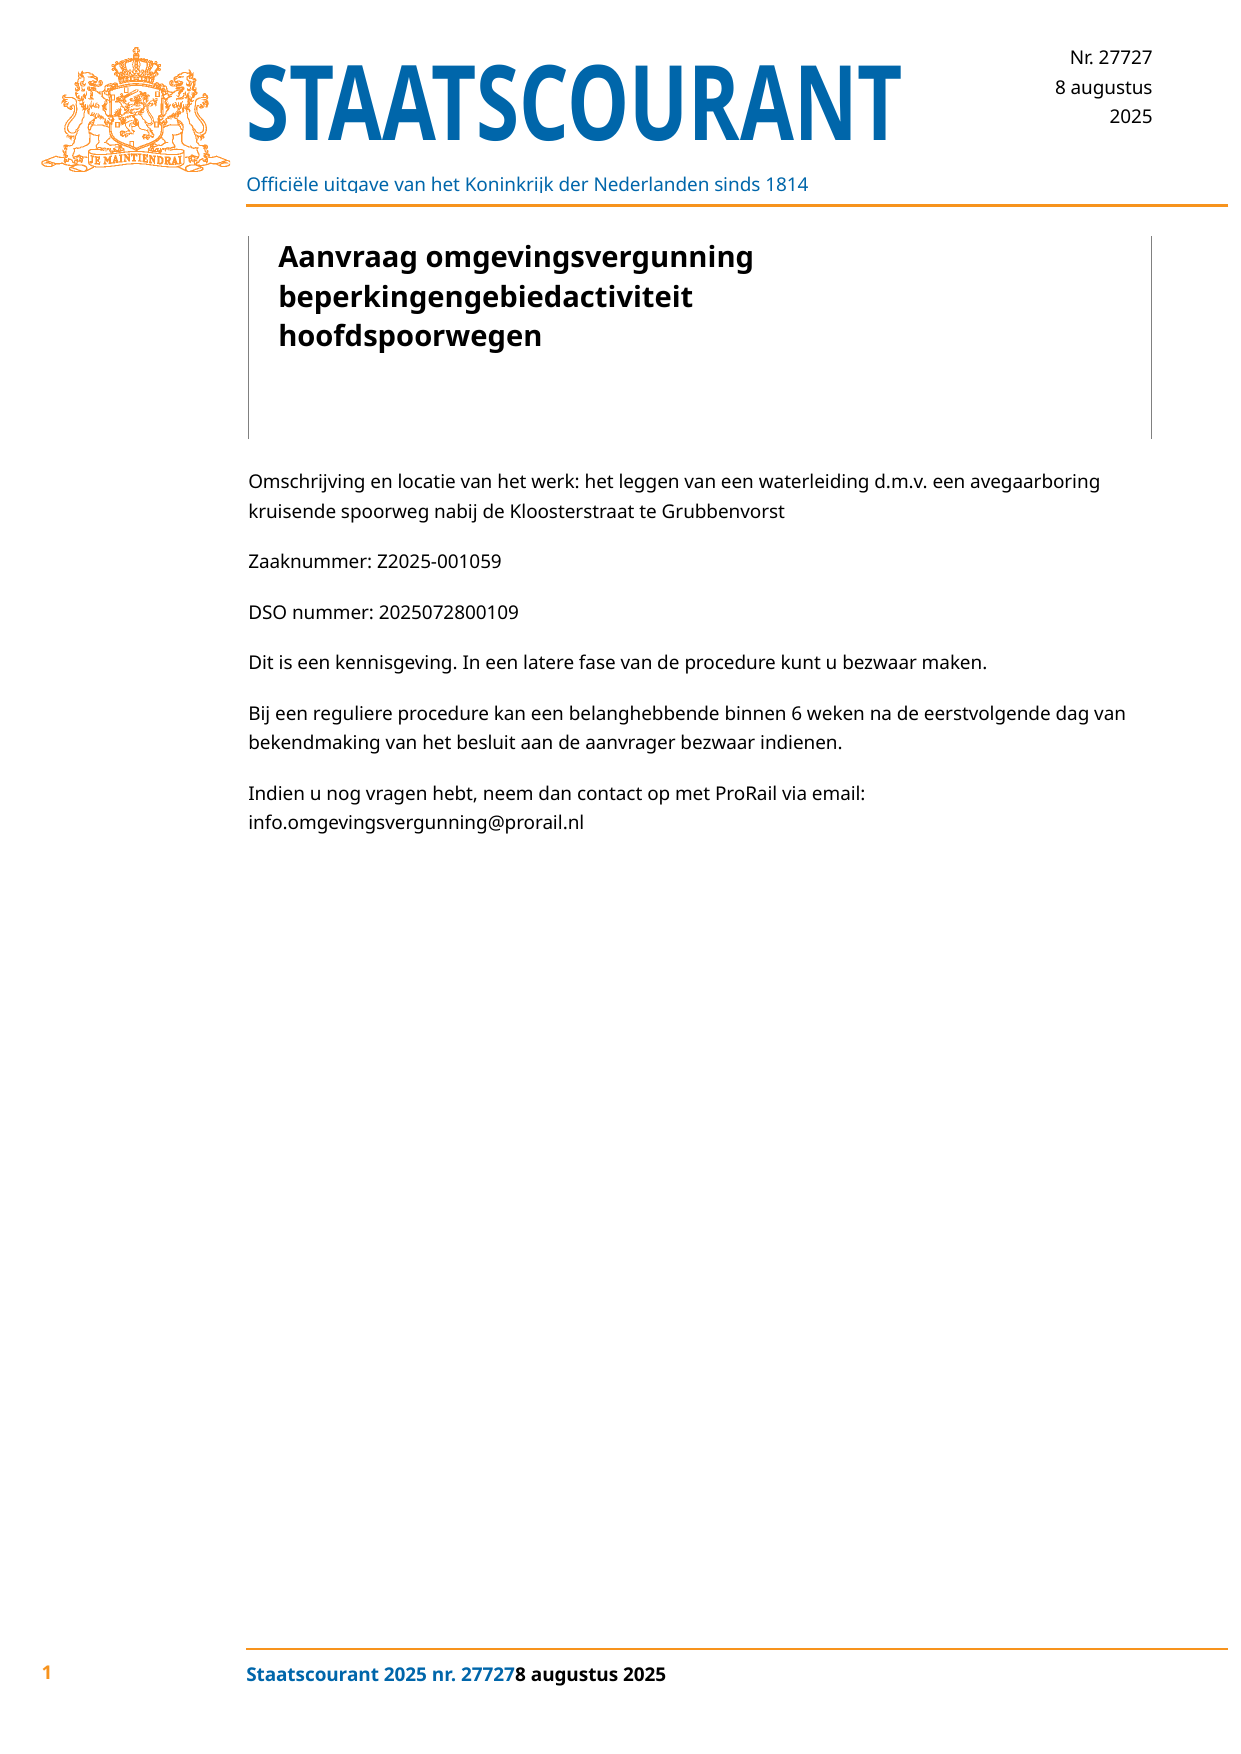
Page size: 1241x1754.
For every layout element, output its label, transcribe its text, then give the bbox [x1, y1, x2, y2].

text Zaaknummer: Z2025-001059 [248, 549, 1152, 574]
table_header [850, 414, 1151, 439]
picture [912, 236, 1090, 414]
table_header [850, 236, 912, 413]
table_header Aanvraag omgevingsvergunning beperkingengebiedactiviteit hoofdspoorwegen [249, 236, 850, 439]
picture [41, 47, 231, 172]
table_header [1090, 236, 1151, 413]
text Omschrijving en locatie van het werk: het leggen van een waterleiding d.m.v. een avegaarboring kruisende spoorweg nabij de Kloosterstraat te Grubbenvorst [248, 469, 1152, 524]
text Dit is een kennisgeving. In een latere fase van de procedure kunt u bezwaar maken. [248, 649, 1152, 675]
text Indien u nog vragen hebt, neem dan contact op met ProRail via email: info.omgevingsvergunning@prorail.nl [248, 780, 1152, 835]
text DSO nummer: 2025072800109 [248, 599, 1152, 625]
text Bij een reguliere procedure kan een belanghebbende binnen 6 weken na de eerstvolgende dag van bekendmaking van het besluit aan de aanvrager bezwaar indienen. [248, 700, 1152, 755]
